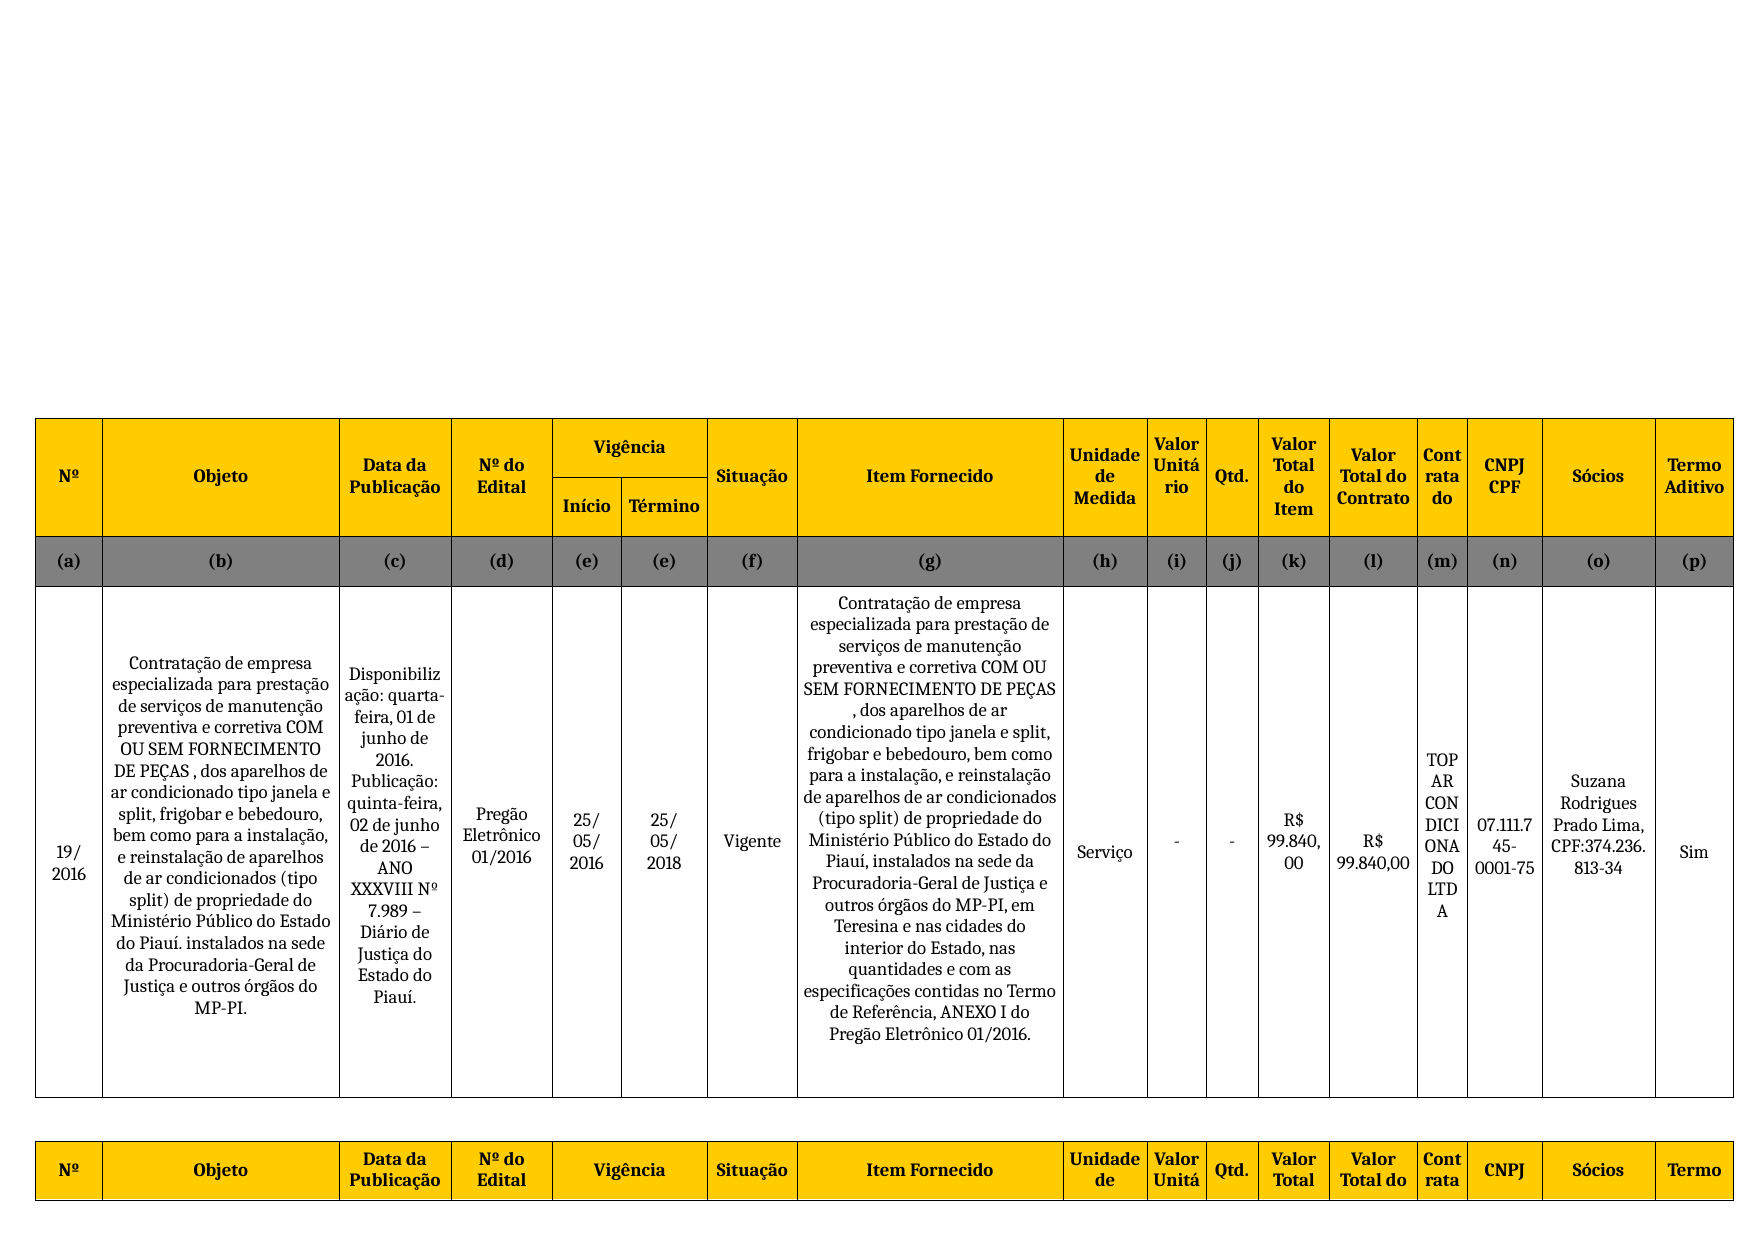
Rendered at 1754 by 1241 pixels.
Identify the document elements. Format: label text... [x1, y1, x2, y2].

table_header Vigência [553, 1142, 707, 1199]
table_cell Vigente [708, 587, 797, 1097]
table_cell 19/ 2016 [36, 587, 102, 1097]
table_header Sócios [1543, 1142, 1655, 1199]
table_header Contratado [1418, 419, 1467, 536]
table_header CNPJ [1468, 1142, 1542, 1199]
table_cell Serviço [1064, 587, 1147, 1097]
table_cell (l) [1330, 537, 1417, 586]
table_header Qtd. [1207, 1142, 1258, 1199]
table_header Nº [36, 1142, 102, 1199]
table_cell TOP AR CONDICIONADO LTDA [1418, 587, 1467, 1097]
table_header Termo Aditivo [1656, 419, 1733, 536]
table_cell (c) [340, 537, 451, 586]
table_cell (h) [1064, 537, 1147, 586]
table_header Valor Total do [1330, 1142, 1417, 1199]
table_cell (o) [1543, 537, 1655, 586]
table_cell Contratação de empresa especializada para prestação de serviços de manutenção preventiva e corretiva COM OU SEM FORNECIMENTO DE PEÇAS , dos aparelhos de ar condicionado tipo janela e split, frigobar e bebedouro, bem como para a instalação, e reinstalação de aparelhos de ar condicionados (tipo split) de propriedade do Ministério Público do Estado do Piauí, instalados na sede da Procuradoria-Geral de Justiça e outros órgãos do MP-PI, em Teresina e nas cidades do interior do Estado, nas quantidades e com as especificações contidas no Termo de Referência, ANEXO I do Pregão Eletrônico 01/2016. [798, 587, 1063, 1097]
table_cell 25/ 05/ 2018 [622, 587, 707, 1097]
table_cell (i) [1148, 537, 1206, 586]
table_cell Suzana Rodrigues Prado Lima, CPF:374.236.813-34 [1543, 587, 1655, 1097]
table_header Unidade de Medida [1064, 419, 1147, 536]
table_cell (e) [622, 537, 707, 586]
table_cell R$ 99.840,00 [1330, 587, 1417, 1097]
table_cell - [1148, 587, 1206, 1097]
table_header Vigência [553, 419, 707, 477]
table_cell Início [553, 478, 621, 536]
table_cell (e) [553, 537, 621, 586]
table_cell R$ 99.840,00 [1259, 587, 1329, 1097]
table_header Data da Publicação [340, 419, 451, 536]
table_cell Término [622, 478, 707, 536]
table_cell (p) [1656, 537, 1733, 586]
table_header Nº [36, 419, 102, 536]
table_cell (k) [1259, 537, 1329, 586]
table_cell 25/ 05/ 2016 [553, 587, 621, 1097]
table_header Valor Total [1259, 1142, 1329, 1199]
table_header Qtd. [1207, 419, 1258, 536]
table_cell 07.111.745-0001-75 [1468, 587, 1542, 1097]
table_header Contrata [1418, 1142, 1467, 1199]
table_cell (f) [708, 537, 797, 586]
table_cell (a) [36, 537, 102, 586]
table_cell (n) [1468, 537, 1542, 586]
table_cell (g) [798, 537, 1063, 586]
table_cell (d) [452, 537, 552, 586]
table_header Termo [1656, 1142, 1733, 1199]
table_header Sócios [1543, 419, 1655, 536]
table_header Situação [708, 1142, 797, 1199]
table_cell (m) [1418, 537, 1467, 586]
table_header Situação [708, 419, 797, 536]
table_header Objeto [103, 1142, 339, 1199]
table_cell Sim [1656, 587, 1733, 1097]
table_cell - [1207, 587, 1258, 1097]
table_cell Contratação de empresa especializada para prestação de serviços de manutenção preventiva e corretiva COM OU SEM FORNECIMENTO DE PEÇAS , dos aparelhos de ar condicionado tipo janela e split, frigobar e bebedouro, bem como para a instalação, e reinstalação de aparelhos de ar condicionados (tipo split) de propriedade do Ministério Público do Estado do Piauí. instalados na sede da Procuradoria-Geral de Justiça e outros órgãos do MP-PI. [103, 587, 339, 1097]
table_cell (b) [103, 537, 339, 586]
table_header Nº do Edital [452, 419, 552, 536]
table_header Valor Unitário [1148, 419, 1206, 536]
table_header Item Fornecido [798, 1142, 1063, 1199]
table_header CNPJ CPF [1468, 419, 1542, 536]
table_header Nº do Edital [452, 1142, 552, 1199]
table_cell Pregão Eletrônico 01/2016 [452, 587, 552, 1097]
table_header Objeto [103, 419, 339, 536]
table_header Valor Total do Item [1259, 419, 1329, 536]
table_cell Disponibilização: quarta-feira, 01 de junho de 2016. Publicação: quinta-feira, 02 de junho de 2016 – ANO XXXVIII Nº 7.989 – Diário de Justiça do Estado do Piauí. [340, 587, 451, 1097]
table_header Data da Publicação [340, 1142, 451, 1199]
table_header Unidade de [1064, 1142, 1147, 1199]
table_header Valor Total do Contrato [1330, 419, 1417, 536]
table_header Item Fornecido [798, 419, 1063, 536]
table_cell (j) [1207, 537, 1258, 586]
table_header Valor Unitá [1148, 1142, 1206, 1199]
